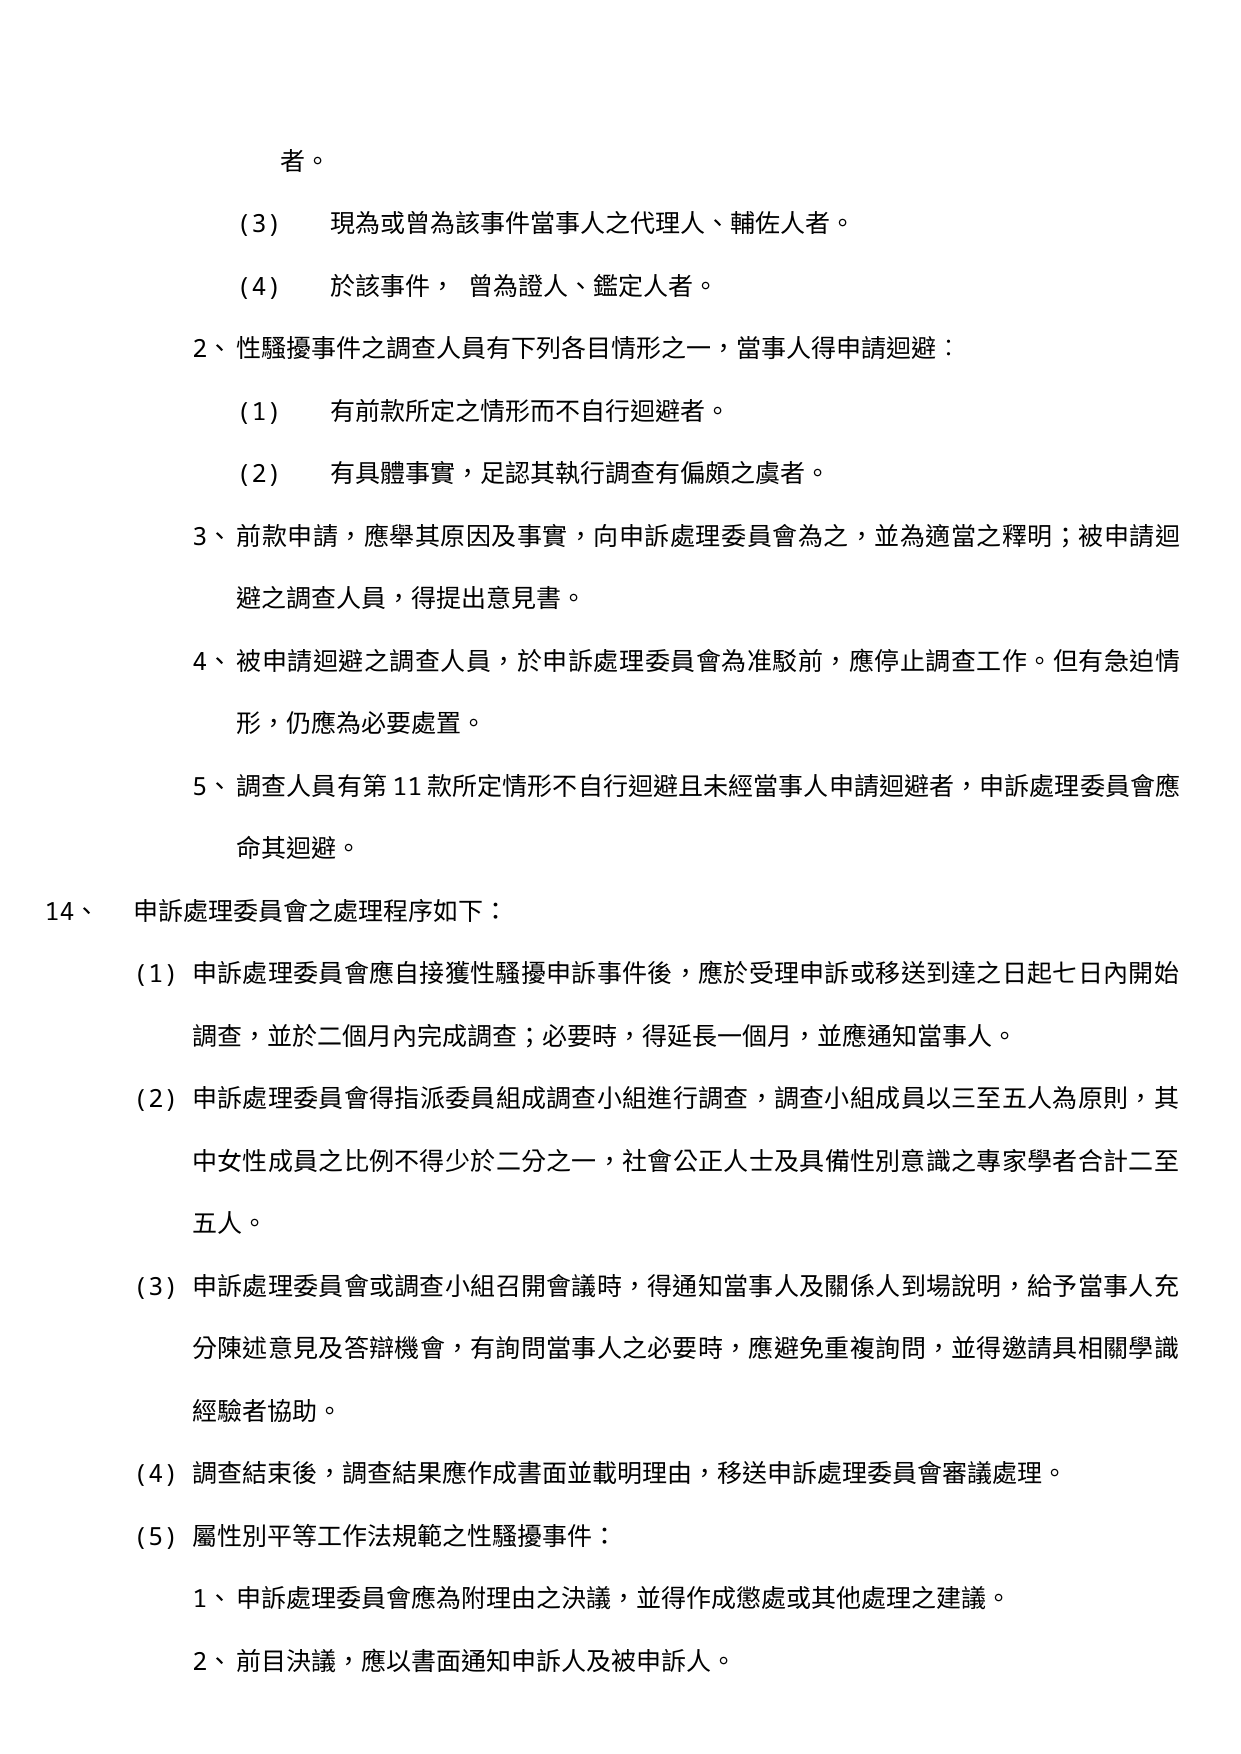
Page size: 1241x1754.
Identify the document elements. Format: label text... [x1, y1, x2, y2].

list 現為或曾為該事件當事人之代理人、輔佐人者。 [236, 180, 1181, 243]
list 前目決議，應以書面通知申訴人及被申訴人。 [192, 1618, 1181, 1680]
list 調查結束後，調查結果應作成書面並載明理由，移送申訴處理委員會審議處理。 [133, 1430, 1181, 1493]
list 申訴處理委員會或調查小組召開會議時，得通知當事人及關係人到場說明，給予當事人充分陳述意見及答辯機會，有詢問當事人之必要時，應避免重複詢問，並得邀請具相關學識經驗者協助。 [133, 1243, 1181, 1430]
list 本人或其配偶、前配偶，就該事件與當事人有共同權利人或共同義務人之關係者。 [236, 118, 1181, 180]
list 調查人員有第11款所定情形不自行迴避且未經當事人申請迴避者，申訴處理委員會應命其迴避。 [192, 743, 1181, 868]
list 申訴處理委員會應自接獲性騷擾申訴事件後，應於受理申訴或移送到達之日起七日內開始調查，並於二個月內完成調查；必要時，得延長一個月，並應通知當事人。 [133, 930, 1181, 1055]
list 申訴處理委員會應為附理由之決議，並得作成懲處或其他處理之建議。 [192, 1555, 1181, 1618]
list 於該事件， 曾為證人、鑑定人者。 [236, 243, 1181, 305]
list 有具體事實，足認其執行調查有偏頗之虞者。 [236, 430, 1181, 493]
list 屬性別平等工作法規範之性騷擾事件： [133, 1493, 1181, 1555]
list 申訴處理委員會之處理程序如下： [44, 868, 1181, 930]
list 被申請迴避之調查人員，於申訴處理委員會為准駁前，應停止調查工作。但有急迫情形，仍應為必要處置。 [192, 618, 1181, 743]
list 性騷擾事件之調查人員有下列各目情形之一，當事人得申請迴避︰ [192, 305, 1181, 368]
list 申訴處理委員會得指派委員組成調查小組進行調查，調查小組成員以三至五人為原則，其中女性成員之比例不得少於二分之一，社會公正人士及具備性別意識之專家學者合計二至五人。 [133, 1055, 1181, 1243]
list 有前款所定之情形而不自行迴避者。 [236, 368, 1181, 430]
list 前款申請，應舉其原因及事實，向申訴處理委員會為之，並為適當之釋明；被申請迴避之調查人員，得提出意見書。 [192, 493, 1181, 618]
